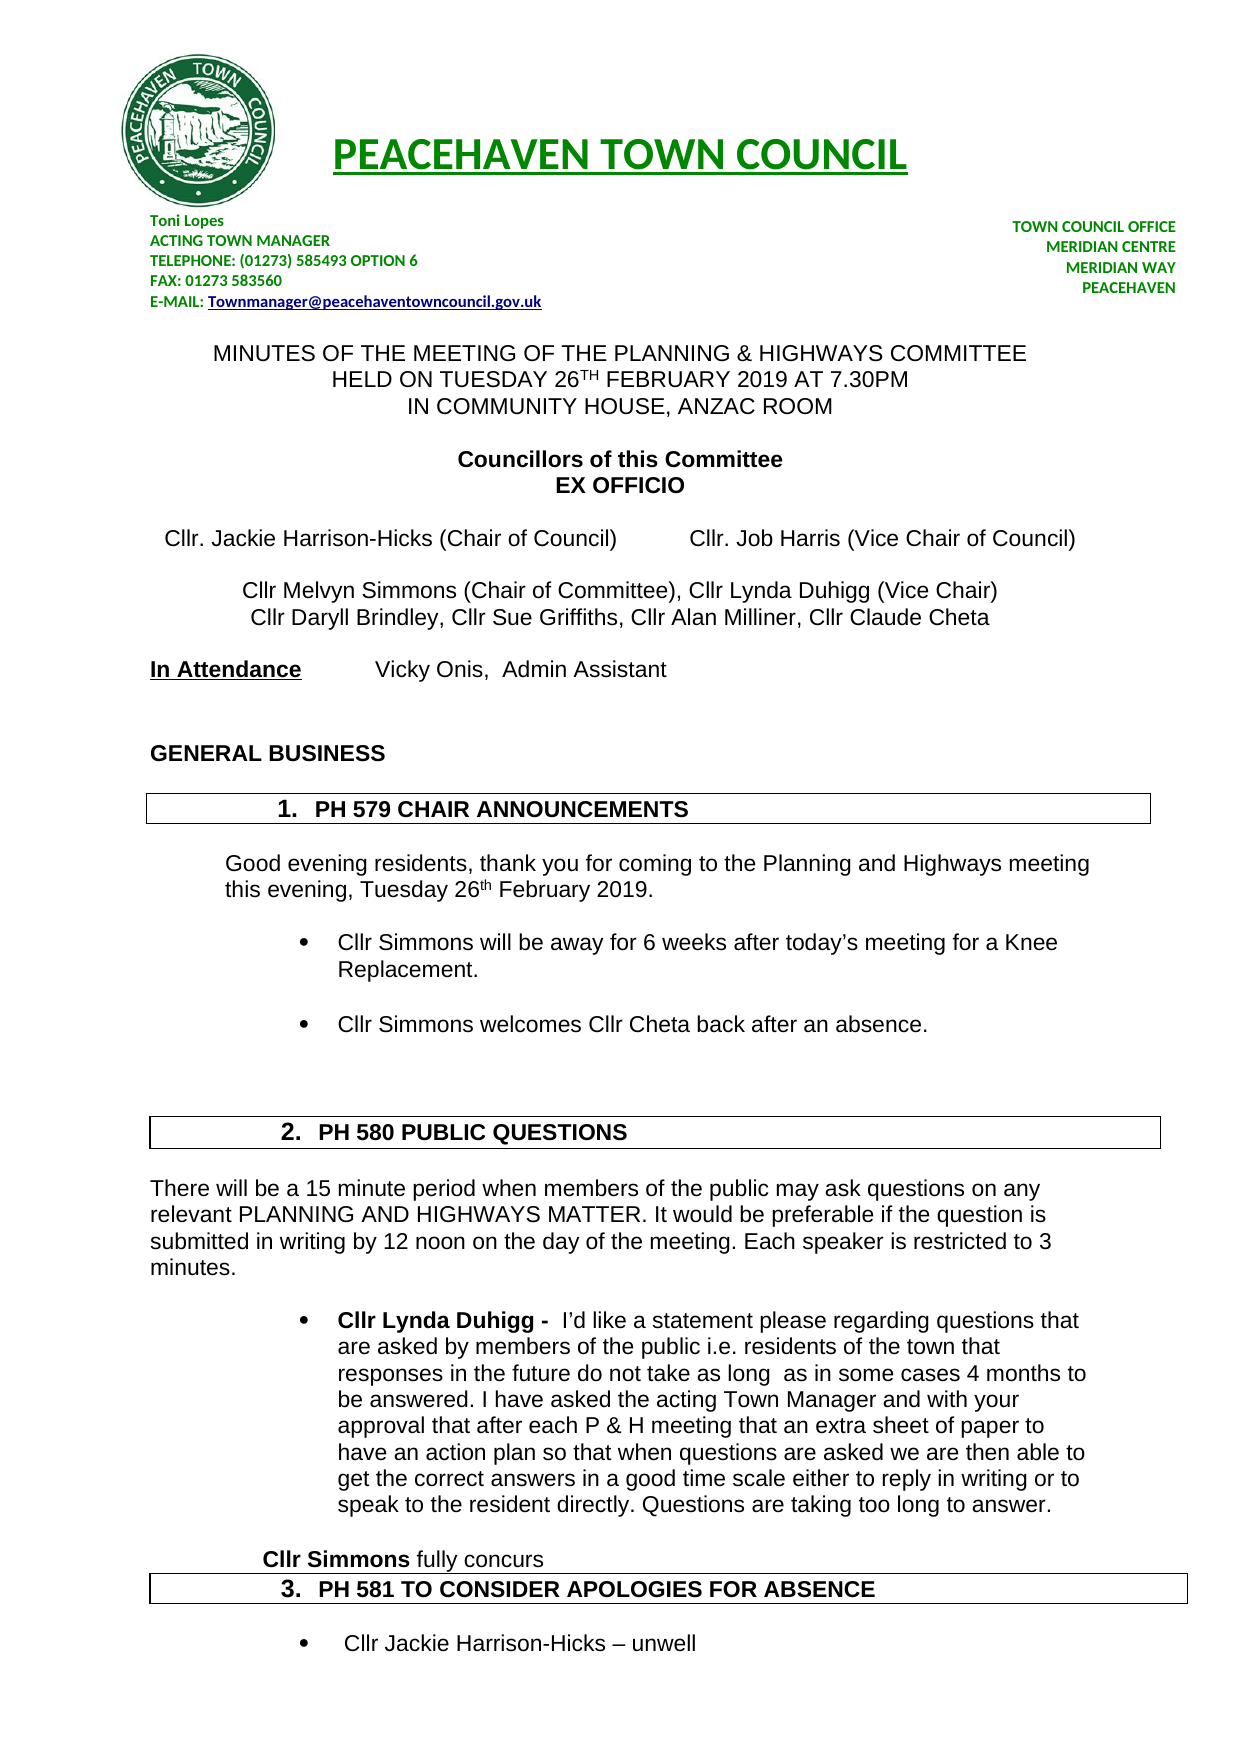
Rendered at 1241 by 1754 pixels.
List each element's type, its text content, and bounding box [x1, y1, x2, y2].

text There will be a 15 minute period when members of the public may ask questions on any relevant PLANNING AND HIGHWAYS MATTER. It would be preferable if the question is submitted in writing by 12 noon on the day of the meeting. Each speaker is restricted to 3 minutes. [150, 1175, 1090, 1281]
text Cllr. Jackie Harrison-Hicks (Chair of Council) Cllr. Job Harris (Vice Chair of Council) [150, 524, 1090, 551]
list Cllr Simmons will be away for 6 weeks after today’s meeting for a Knee Replacement. [300, 929, 1090, 982]
text In Attendance Vicky Onis, Admin Assistant [150, 656, 1090, 683]
list Cllr Jackie Harrison-Hicks – unwell [300, 1630, 1090, 1656]
list Good evening residents, thank you for coming to the Planning and Highways meeting this evening, Tuesday 26th February 2019. [225, 850, 1090, 903]
table_header PH 579 CHAIR ANNOUNCEMENTS [147, 794, 1150, 823]
text Councillors of this Committee [150, 446, 1090, 472]
list Cllr Simmons fully concurs [262, 1546, 1090, 1573]
text Cllr Daryll Brindley, Cllr Sue Griffiths, Cllr Alan Milliner, Cllr Claude Cheta [150, 604, 1090, 630]
text Cllr Melvyn Simmons (Chair of Committee), Cllr Lynda Duhigg (Vice Chair) [150, 577, 1090, 604]
text HELD ON TUESDAY 26TH FEBRUARY 2019 AT 7.30PM [150, 366, 1090, 393]
text MINUTES OF THE MEETING OF THE PLANNING & HIGHWAYS COMMITTEE [150, 340, 1090, 366]
text GENERAL BUSINESS [150, 740, 1090, 767]
list Cllr Simmons welcomes Cllr Cheta back after an absence. [300, 1011, 1090, 1037]
list Cllr Lynda Duhigg - I’d like a statement please regarding questions that are asked by members of the public i.e. residents of the town that responses in the future do not take as long as in some cases 4 months to be answered. I have asked the acting Town Manager and with your approval that after each P & H meeting that an extra sheet of paper to have an action plan so that when questions are asked we are then able to get the correct answers in a good time scale either to reply in writing or to speak to the resident directly. Questions are taking too long to answer. [300, 1307, 1090, 1518]
table_header PH 580 PUBLIC QUESTIONS [151, 1117, 1160, 1148]
text EX OFFICIO [150, 472, 1090, 498]
text IN COMMUNITY HOUSE, ANZAC ROOM [150, 393, 1090, 419]
table_header PH 581 TO CONSIDER APOLOGIES FOR ABSENCE [151, 1574, 1187, 1603]
